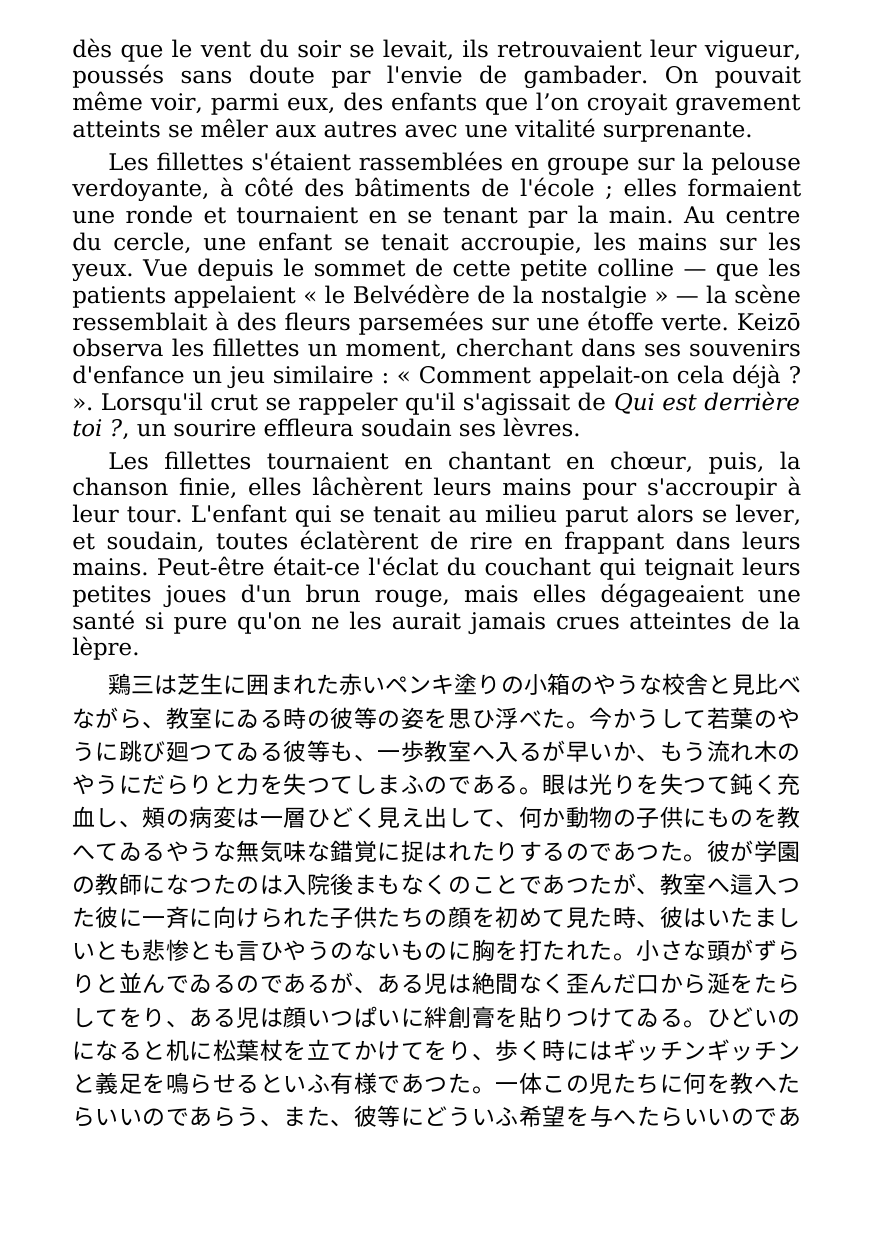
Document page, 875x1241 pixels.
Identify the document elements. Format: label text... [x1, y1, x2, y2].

text 鶏三は芝生に囲まれた赤いペンキ塗りの小箱のやうな校舎と見比べながら、教室にゐる時の彼等の姿を思ひ浮べた。今かうして若葉のやうに跳び廻つてゐる彼等も、一歩教室へ入るが早いか、もう流れ木のやうにだらりと力を失つてしまふのである。眼は光りを失つて鈍く充血し、頰の病変は一層ひどく見え出して、何か動物の子供にものを教へてゐるやうな無気味な錯覚に捉はれたりするのであつた。彼が学園の教師になつたのは入院後まもなくのことであつたが、教室へ這入つた彼に一斉に向けられた子供たちの顔を初めて見た時、彼はいたましいとも悲惨とも言ひやうのないものに胸を打たれた。小さな頭がずらりと並んでゐるのであるが、ある児は絶間なく歪んだ口から涎をたらしてをり、ある児は顔いつぱいに絆創膏を貼りつけてゐる。ひどいのになると机に松葉杖を立てかけてをり、歩く時にはギッチンギッチンと義足を鳴らせるといふ有様であつた。一体この児たちに何を教へたらいいのであらう、また、彼等にどういふ希望を与へたらいいのであ [72, 667, 802, 1132]
text Les fillettes tournaient en chantant en chœur, puis, la chanson finie, elles lâchèrent leurs mains pour s'accroupir à leur tour. L'enfant qui se tenait au milieu parut alors se lever, et soudain, toutes éclatèrent de rire en frappant dans leurs mains. Peut-être était-ce l'éclat du couchant qui teignait leurs petites joues d'un brun rouge, mais elles dégageaient une santé si pure qu'on ne les aurait jamais crues atteintes de la lèpre. [72, 448, 802, 661]
text Les fillettes s'étaient rassemblées en groupe sur la pelouse verdoyante, à côté des bâtiments de l'école ; elles formaient une ronde et tournaient en se tenant par la main. Au centre du cercle, une enfant se tenait accroupie, les mains sur les yeux. Vue depuis le sommet de cette petite colline — que les patients appelaient « le Belvédère de la nostalgie » — la scène ressemblait à des fleurs parsemées sur une étoffe verte. Keizō observa les fillettes un moment, cherchant dans ses souvenirs d'enfance un jeu similaire : « Comment appelait-on cela déjà ? ». Lorsqu'il crut se rappeler qu'il s'agissait de Qui est derrière toi ?, un sourire effleura soudain ses lèvres. [72, 149, 802, 442]
text dès que le vent du soir se levait, ils retrouvaient leur vigueur, poussés sans doute par l'envie de gambader. On pouvait même voir, parmi eux, des enfants que l’on croyait gravement atteints se mêler aux autres avec une vitalité surprenante. [72, 36, 802, 143]
